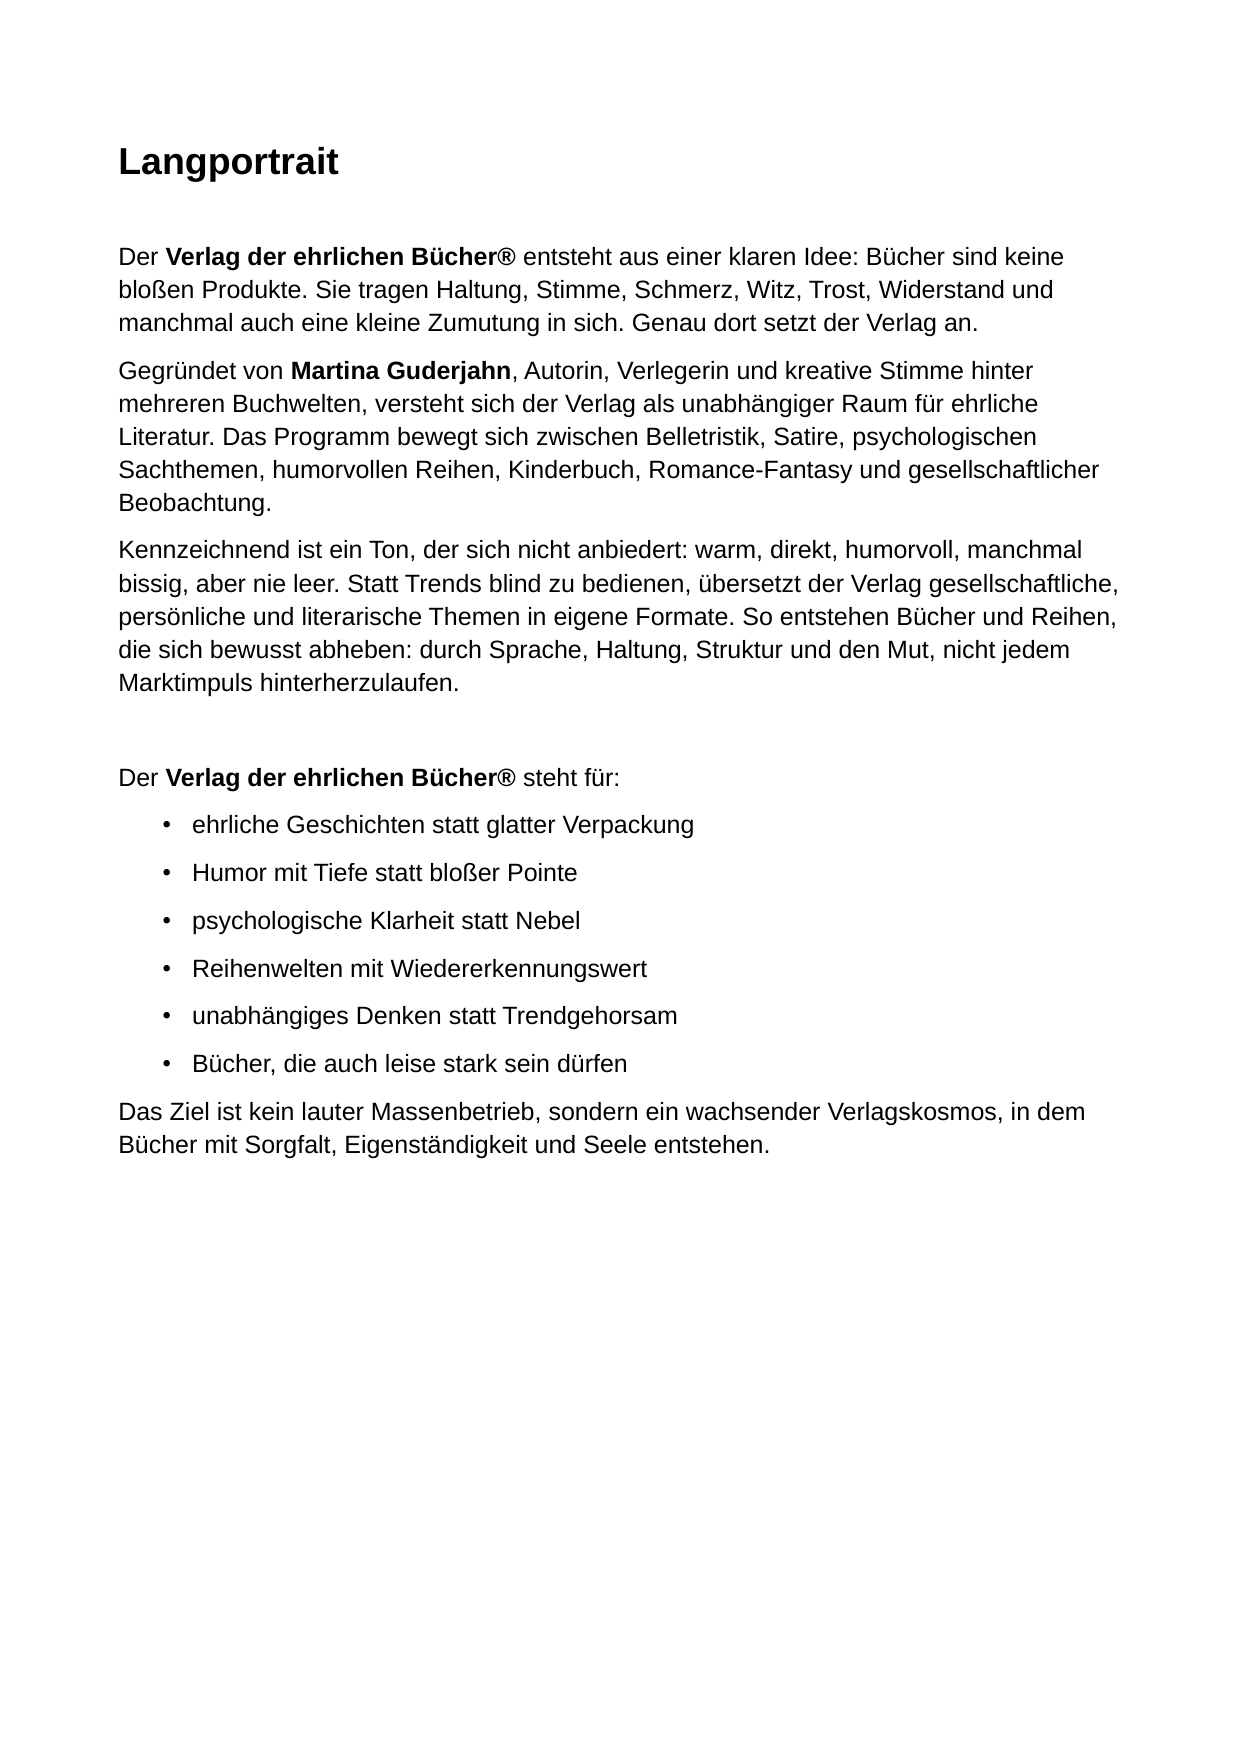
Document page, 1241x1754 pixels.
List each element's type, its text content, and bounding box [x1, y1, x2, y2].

list Bücher, die auch leise stark sein dürfen [162, 1049, 1122, 1078]
text Kennzeichnend ist ein Ton, der sich nicht anbiedert: warm, direkt, humorvoll, manchmal bissig, aber nie leer. Statt Trends blind zu bedienen, übersetzt der Verlag gesellschaftliche, persönliche und literarische Themen in eigene Formate. So entstehen Bücher und Reihen, die sich bewusst abheben: durch Sprache, Haltung, Struktur und den Mut, nicht jedem Marktimpuls hinterherzulaufen. [118, 536, 1122, 696]
list ehrliche Geschichten statt glatter Verpackung [162, 810, 1122, 839]
subtitle Langportrait [118, 139, 1122, 182]
text Das Ziel ist kein lauter Massenbetrieb, sondern ein wachsender Verlagskosmos, in dem Bücher mit Sorgfalt, Eigenständigkeit und Seele entstehen. [118, 1097, 1122, 1158]
text Der Verlag der ehrlichen Bücher® steht für: [118, 763, 1122, 792]
list unabhängiges Denken statt Trendgehorsam [162, 1001, 1122, 1030]
list Reihenwelten mit Wiedererkennungswert [162, 953, 1122, 982]
list Humor mit Tiefe statt bloßer Pointe [162, 858, 1122, 887]
text Gegründet von Martina Guderjahn, Autorin, Verlegerin und kreative Stimme hinter mehreren Buchwelten, versteht sich der Verlag als unabhängiger Raum für ehrliche Literatur. Das Programm bewegt sich zwischen Belletristik, Satire, psychologischen Sachthemen, humorvollen Reihen, Kinderbuch, Romance-Fantasy und gesellschaftlicher Beobachtung. [118, 356, 1122, 517]
text Der Verlag der ehrlichen Bücher® entsteht aus einer klaren Idee: Bücher sind keine bloßen Produkte. Sie tragen Haltung, Stimme, Schmerz, Witz, Trost, Widerstand und manchmal auch eine kleine Zumutung in sich. Genau dort setzt der Verlag an. [118, 242, 1122, 337]
list psychologische Klarheit statt Nebel [162, 906, 1122, 935]
